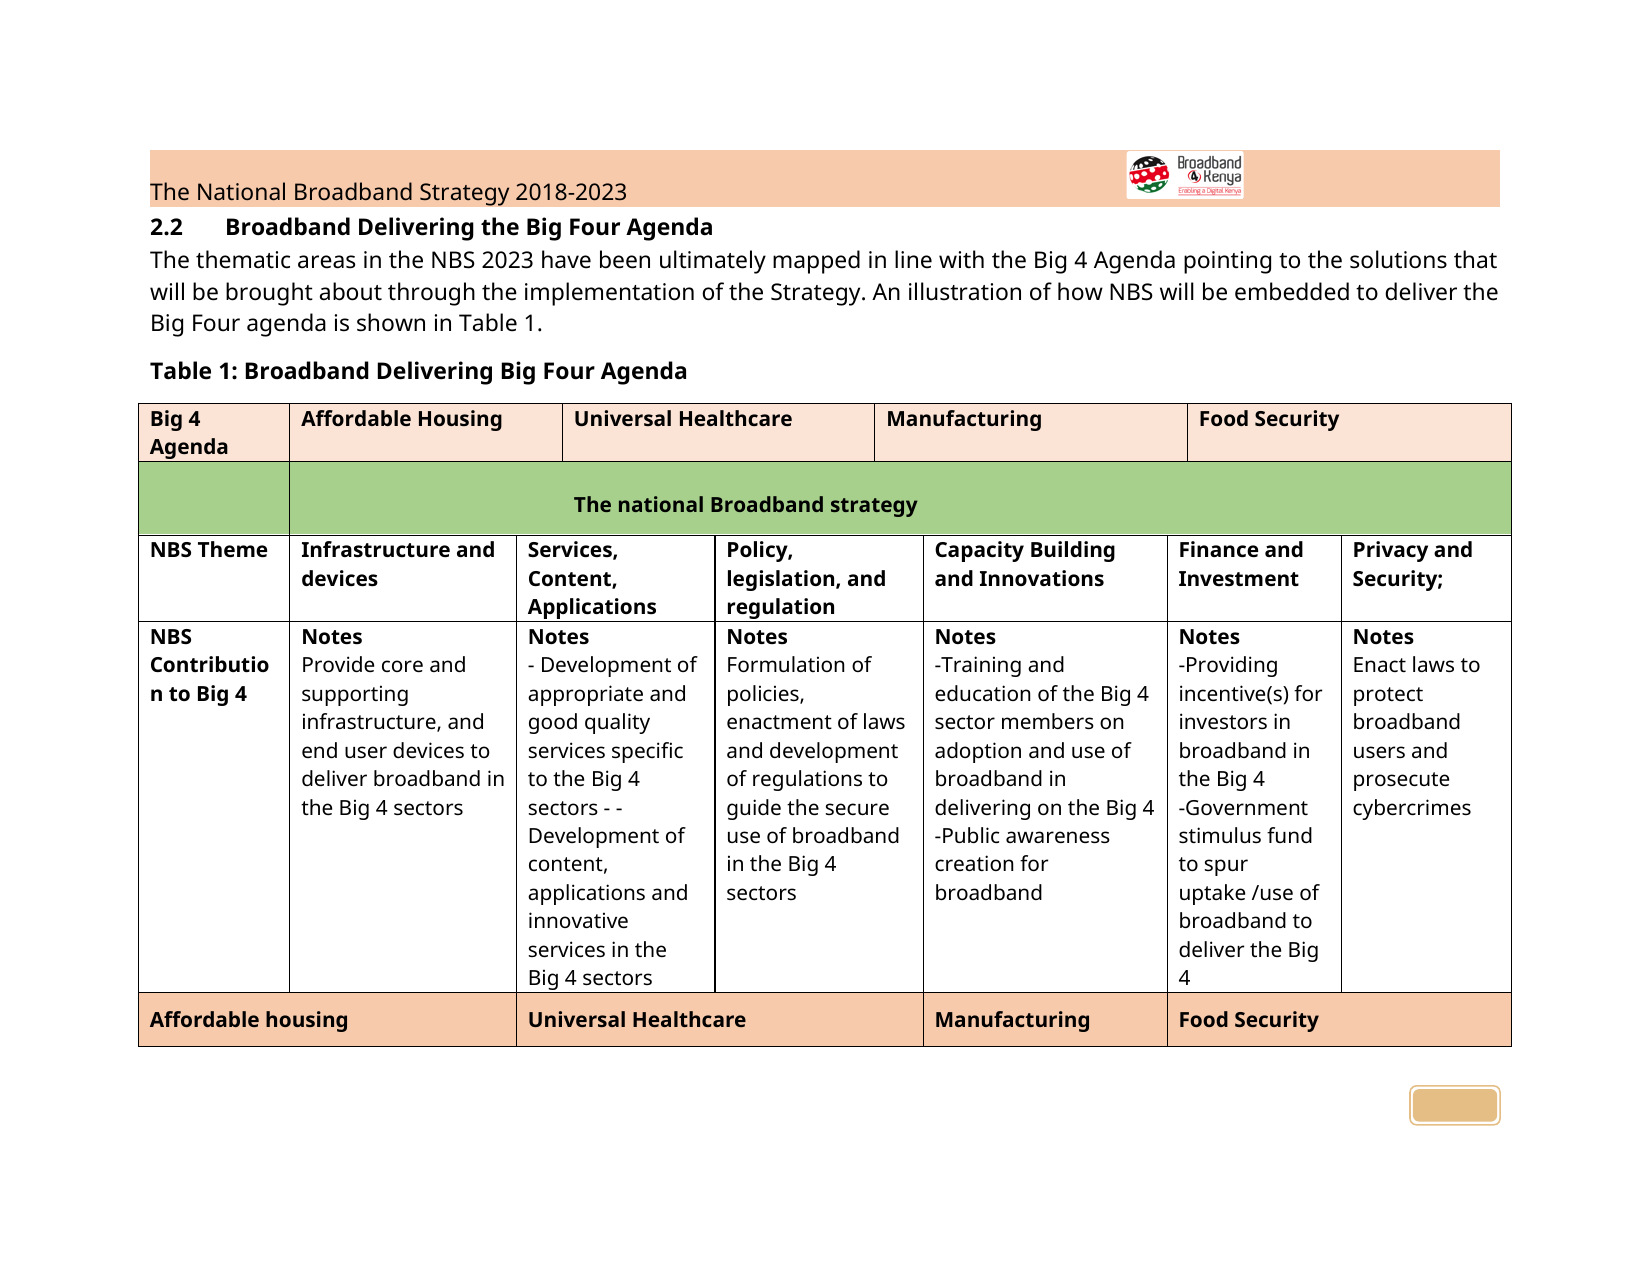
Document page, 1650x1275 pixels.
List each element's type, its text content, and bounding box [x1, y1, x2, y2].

table_cell Policy, legislation, and regulation [716, 536, 923, 621]
table_cell Finance and Investment [1168, 536, 1341, 621]
table_cell Universal Healthcare [517, 993, 923, 1046]
table_cell Notes Enact laws to protect broadband users and prosecute cybercrimes [1342, 622, 1511, 992]
table_cell Privacy and Security; [1342, 536, 1511, 621]
subtitle 2.2 Broadband Delivering the Big Four Agenda [150, 211, 1500, 242]
table_cell Notes -Providing incentive(s) for investors in broadband in the Big 4 -Government stimulus fund to spur uptake /use of broadband to deliver the Big 4 [1168, 622, 1341, 992]
table_header Manufacturing [875, 404, 1187, 461]
table_header Big 4 Agenda [139, 404, 289, 461]
table_cell NBS Contribution to Big 4 [139, 622, 289, 992]
table_cell NBS Theme [139, 536, 289, 621]
table_cell Services, Content, Applications [517, 536, 714, 621]
text Table 1: Broadband Delivering Big Four Agenda [150, 355, 1500, 386]
table_cell Notes - Development of appropriate and good quality services specific to the Big 4 sectors - - Development of content, applications and innovative services in the Big 4 sectors [517, 622, 714, 992]
text The thematic areas in the NBS 2023 have been ultimately mapped in line with the Big 4 Agenda pointing to the solutions that will be brought about through the implementation of the Strategy. An illustration of how NBS will be embedded to deliver the Big Four agenda is shown in Table 1. [150, 244, 1500, 338]
picture [1126, 151, 1244, 199]
table_header Universal Healthcare [563, 404, 874, 461]
table_cell Notes -Training and education of the Big 4 sector members on adoption and use of broadband in delivering on the Big 4 -Public awareness creation for broadband [924, 622, 1167, 992]
table_cell Notes Formulation of policies, enactment of laws and development of regulations to guide the secure use of broadband in the Big 4 sectors [716, 622, 923, 992]
table_cell Capacity Building and Innovations [924, 536, 1167, 621]
table_cell Affordable housing [139, 993, 516, 1046]
table_cell [139, 462, 289, 534]
table_header Affordable Housing [290, 404, 562, 461]
table_cell The national Broadband strategy [290, 462, 1511, 534]
table_cell Infrastructure and devices [290, 536, 516, 621]
table_cell Manufacturing [924, 993, 1167, 1046]
table_cell Food Security [1168, 993, 1511, 1046]
table_header Food Security [1188, 404, 1511, 461]
table_cell Notes Provide core and supporting infrastructure, and end user devices to deliver broadband in the Big 4 sectors [290, 622, 516, 992]
